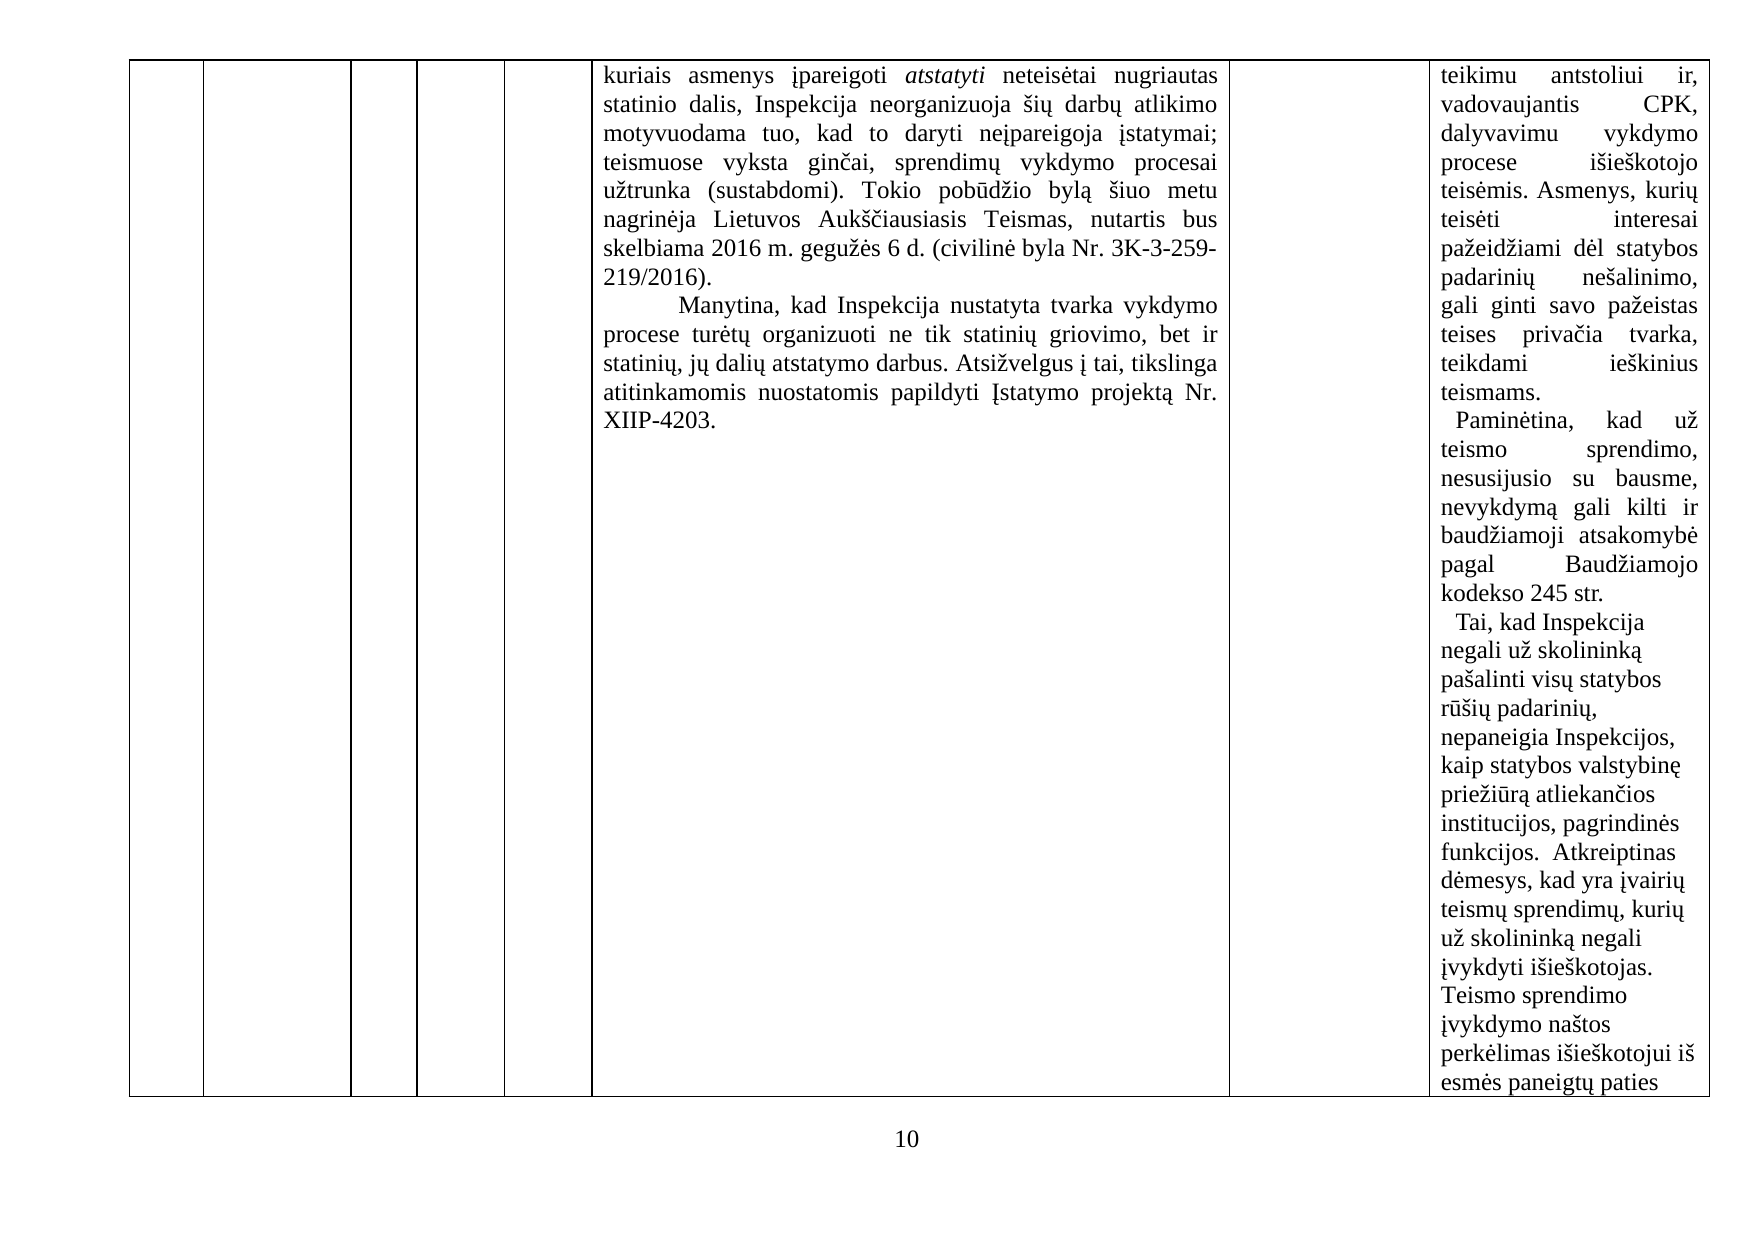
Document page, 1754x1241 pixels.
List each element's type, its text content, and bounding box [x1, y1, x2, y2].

table_cell [204, 61, 350, 1096]
table_cell [130, 61, 203, 1096]
table_cell [352, 61, 416, 1096]
table_cell kuriais asmenys įpareigoti atstatyti neteisėtai nugriautas statinio dalis, Inspekcija neorganizuoja šių darbų atlikimo motyvuodama tuo, kad to daryti neįpareigoja įstatymai; teismuose vyksta ginčai, sprendimų vykdymo procesai užtrunka (sustabdomi). Tokio pobūdžio bylą šiuo metu nagrinėja Lietuvos Aukščiausiasis Teismas, nutartis bus skelbiama 2016 m. gegužės 6 d. (civilinė byla Nr. 3K-3-259-219/2016). Manytina, kad Inspekcija nustatyta tvarka vykdymo procese turėtų organizuoti ne tik statinių griovimo, bet ir statinių, jų dalių atstatymo darbus. Atsižvelgus į tai, tikslinga atitinkamomis nuostatomis papildyti Įstatymo projektą Nr. XIIP-4203. [593, 61, 1229, 1096]
table_cell [1230, 61, 1429, 1096]
table_cell [505, 61, 591, 1096]
table_cell teikimu antstoliui ir, vadovaujantis CPK, dalyvavimu vykdymo procese išieškotojo teisėmis. Asmenys, kurių teisėti interesai pažeidžiami dėl statybos padarinių nešalinimo, gali ginti savo pažeistas teises privačia tvarka, teikdami ieškinius teismams. Paminėtina, kad už teismo sprendimo, nesusijusio su bausme, nevykdymą gali kilti ir baudžiamoji atsakomybė pagal Baudžiamojo kodekso 245 str. Tai, kad Inspekcija negali už skolininką pašalinti visų statybos rūšių padarinių, nepaneigia Inspekcijos, kaip statybos valstybinę priežiūrą atliekančios institucijos, pagrindinės funkcijos. Atkreiptinas dėmesys, kad yra įvairių teismų sprendimų, kurių už skolininką negali įvykdyti išieškotojas. Teismo sprendimo įvykdymo naštos perkėlimas išieškotojui iš esmės paneigtų paties [1430, 61, 1709, 1096]
table_cell [418, 61, 504, 1096]
